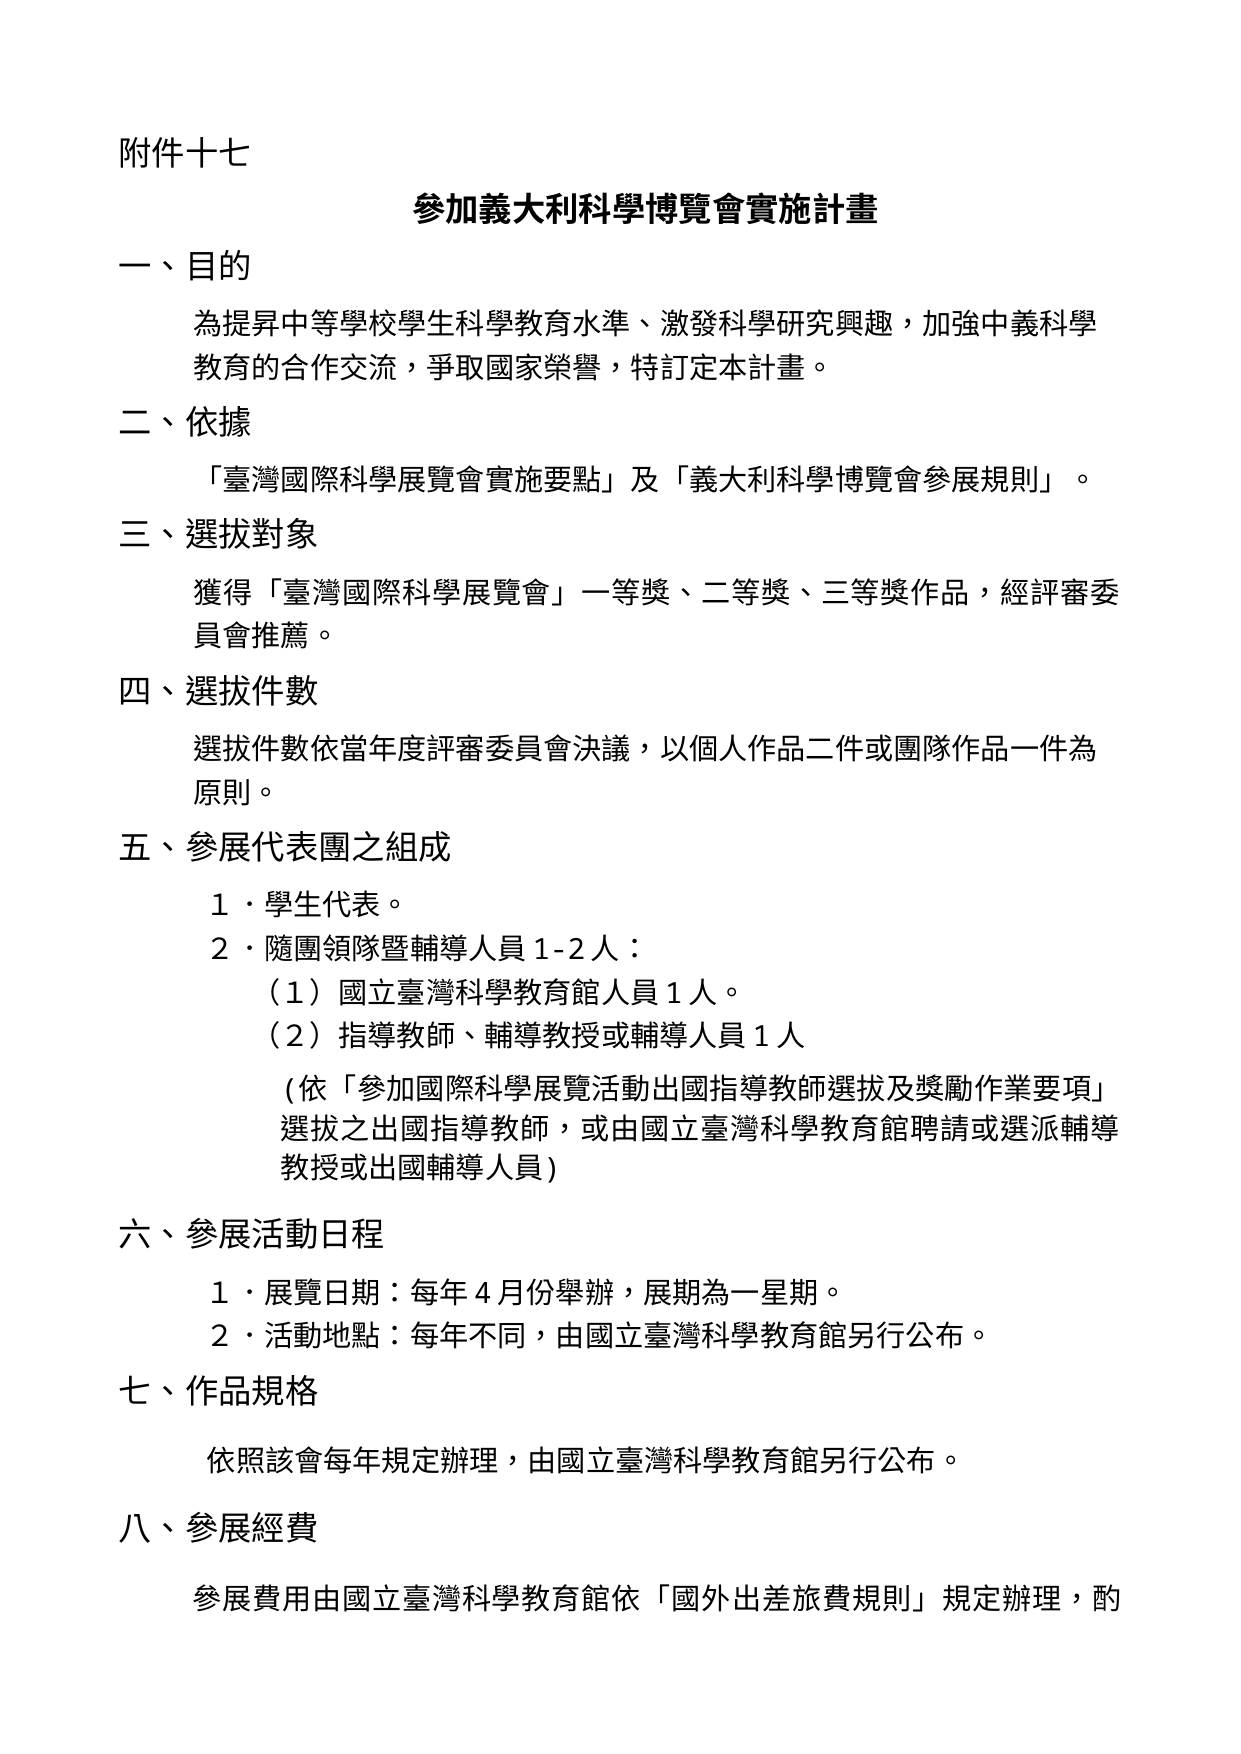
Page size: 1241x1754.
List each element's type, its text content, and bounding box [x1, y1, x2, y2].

text 附件十七 [118, 131, 1122, 174]
text 三、選拔對象 [118, 512, 1122, 556]
text 參展費用由國立臺灣科學教育館依「國外出差旅費規則」規定辦理，酌 [192, 1574, 1122, 1618]
text 七、作品規格 [118, 1368, 1122, 1412]
text 選拔件數依當年度評審委員會決議，以個人作品二件或團隊作品一件為原則。 [193, 724, 1122, 812]
text 依照該會每年規定辦理，由國立臺灣科學教育館另行公布。 [207, 1437, 1122, 1481]
text （２）指導教師、輔導教授或輔導人員1人 [251, 1012, 1122, 1056]
text 五、參展代表團之組成 [118, 824, 1122, 868]
text (依「參加國際科學展覽活動出國指導教師選拔及獎勵作業要項」選拔之出國指導教師，或由國立臺灣科學教育館聘請或選派輔導教授或出國輔導人員) [281, 1068, 1122, 1187]
text １．展覽日期：每年4月份舉辦，展期為一星期。 [206, 1268, 1122, 1312]
text 參加義大利科學博覽會實施計畫 [118, 187, 1122, 231]
text ２．隨團領隊暨輔導人員1-2人： [206, 924, 1122, 968]
text 四、選拔件數 [118, 668, 1122, 712]
text 六、參展活動日程 [118, 1212, 1122, 1256]
text 二、依據 [118, 399, 1122, 443]
text 「臺灣國際科學展覽會實施要點」及「義大利科學博覽會參展規則」。 [193, 456, 1122, 499]
text 為提昇中等學校學生科學教育水準、激發科學研究興趣，加強中義科學教育的合作交流，爭取國家榮譽，特訂定本計畫。 [193, 299, 1122, 387]
text 獲得「臺灣國際科學展覽會」一等獎、二等獎、三等獎作品，經評審委員會推薦。 [193, 568, 1122, 656]
text ２．活動地點：每年不同，由國立臺灣科學教育館另行公布。 [206, 1312, 1122, 1356]
text 八、參展經費 [118, 1506, 1122, 1549]
text （１）國立臺灣科學教育館人員1人。 [251, 968, 1122, 1012]
text 一、目的 [118, 243, 1122, 287]
text １．學生代表。 [206, 881, 1122, 924]
